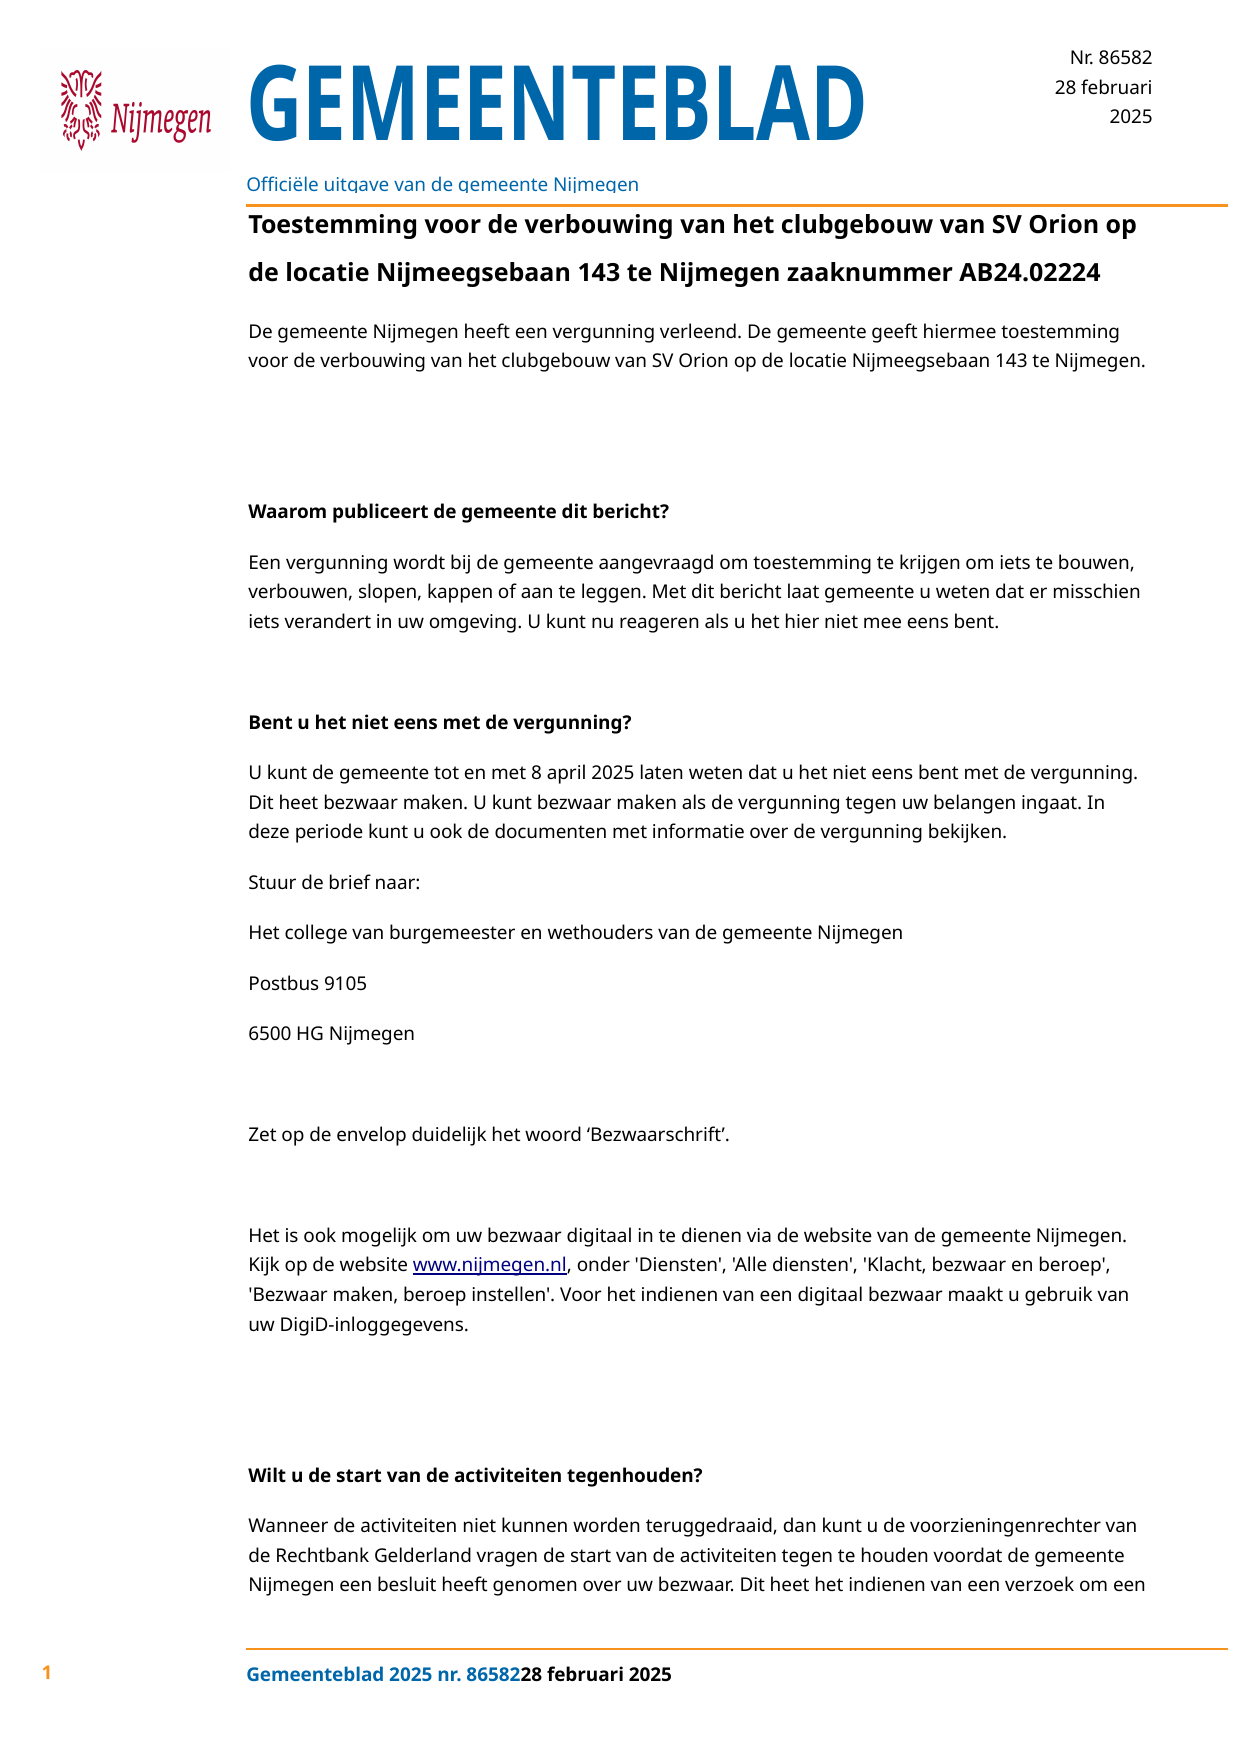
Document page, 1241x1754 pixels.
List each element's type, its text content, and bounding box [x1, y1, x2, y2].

text Een vergunning wordt bij de gemeente aangevraagd om toestemming te krijgen om iets te bouwen, verbouwen, slopen, kappen of aan te leggen. Met dit bericht laat gemeente u weten dat er misschien iets verandert in uw omgeving. U kunt nu reageren als u het hier niet mee eens bent. [248, 549, 1152, 634]
text Het is ook mogelijk om uw bezwaar digitaal in te dienen via de website van de gemeente Nijmegen. Kijk op de website www.nijmegen.nl, onder 'Diensten', 'Alle diensten', 'Klacht, bezwaar en beroep', 'Bezwaar maken, beroep instellen'. Voor het indienen van een digitaal bezwaar maakt u gebruik van uw DigiD-inloggegevens. [248, 1222, 1152, 1337]
picture [41, 47, 231, 172]
text Toestemming voor de verbouwing van het clubgebouw van SV Orion op de locatie Nijmeegsebaan 143 te Nijmegen zaaknummer AB24.02224 [248, 207, 1152, 288]
text Wanneer de activiteiten niet kunnen worden teruggedraaid, dan kunt u de voorzieningenrechter van de Rechtbank Gelderland vragen de start van de activiteiten tegen te houden voordat de gemeente Nijmegen een besluit heeft genomen over uw bezwaar. Dit heet het indienen van een verzoek om een [248, 1512, 1152, 1597]
text Waarom publiceert de gemeente dit bericht? [248, 499, 1152, 524]
text De gemeente Nijmegen heeft een vergunning verleend. De gemeente geeft hiermee toestemming voor de verbouwing van het clubgebouw van SV Orion op de locatie Nijmeegsebaan 143 te Nijmegen. [248, 318, 1152, 373]
text Bent u het niet eens met de vergunning? [248, 709, 1152, 735]
text Wilt u de start van de activiteiten tegenhouden? [248, 1462, 1152, 1488]
text Het college van burgemeester en wethouders van de gemeente Nijmegen [248, 919, 1152, 945]
text Postbus 9105 [248, 970, 1152, 996]
text U kunt de gemeente tot en met 8 april 2025 laten weten dat u het niet eens bent met de vergunning. Dit heet bezwaar maken. U kunt bezwaar maken als de vergunning tegen uw belangen ingaat. In deze periode kunt u ook de documenten met informatie over de vergunning bekijken. [248, 759, 1152, 844]
text 6500 HG Nijmegen [248, 1020, 1152, 1046]
text Zet op de envelop duidelijk het woord ‘Bezwaarschrift’. [248, 1121, 1152, 1147]
text Stuur de brief naar: [248, 869, 1152, 895]
